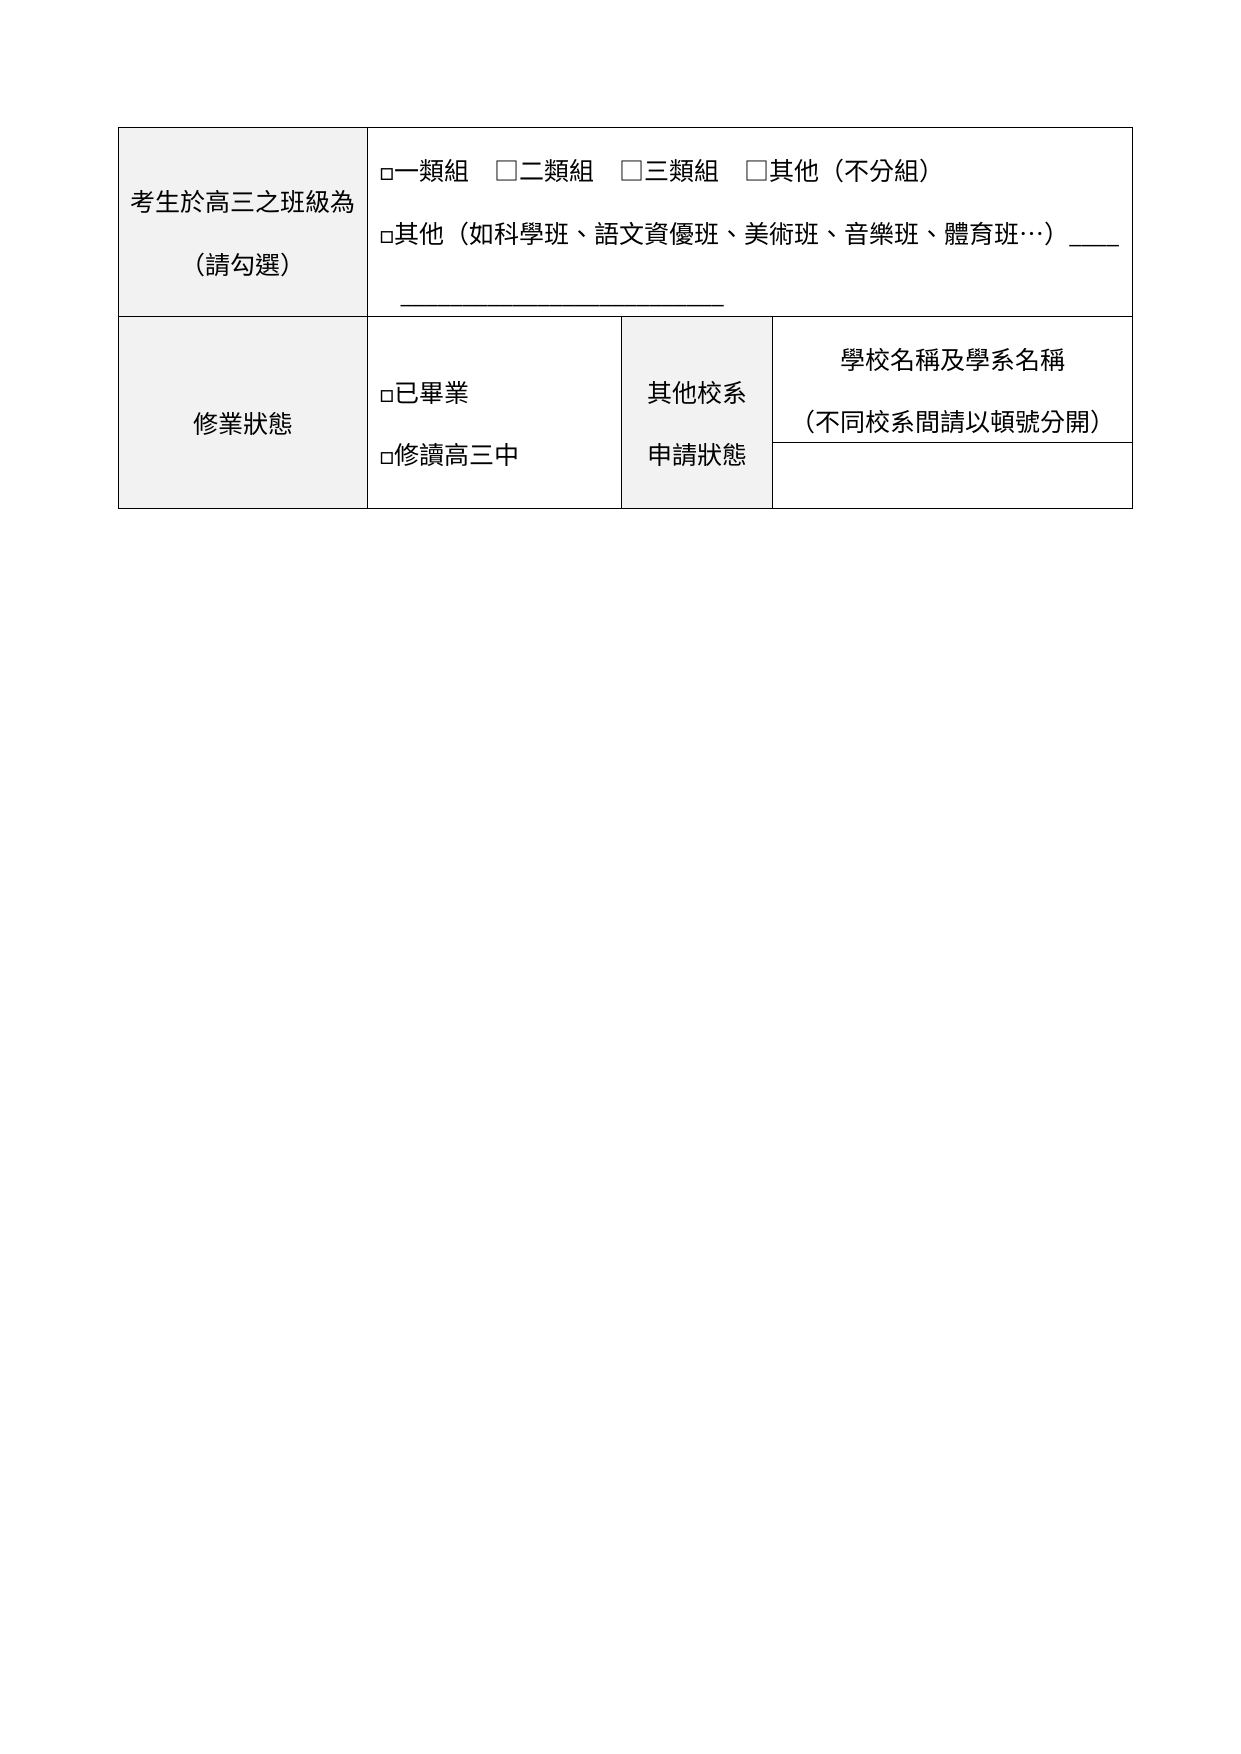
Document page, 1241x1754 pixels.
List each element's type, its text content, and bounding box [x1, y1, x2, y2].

table_cell [773, 443, 1132, 508]
table_cell □已畢業 □修讀高三中 [368, 317, 621, 508]
table_cell □一類組 □二類組 □三類組 □其他（不分組） □其他（如科學班、語文資優班、美術班、音樂班、體育班…）______________________________ [368, 128, 1132, 316]
table_cell 學校名稱及學系名稱 （不同校系間請以頓號分開） [773, 317, 1132, 442]
table_cell 修業狀態 [119, 317, 367, 508]
table_cell 考生於高三之班級為（請勾選） [119, 128, 367, 316]
table_cell 其他校系 申請狀態 [622, 317, 772, 508]
